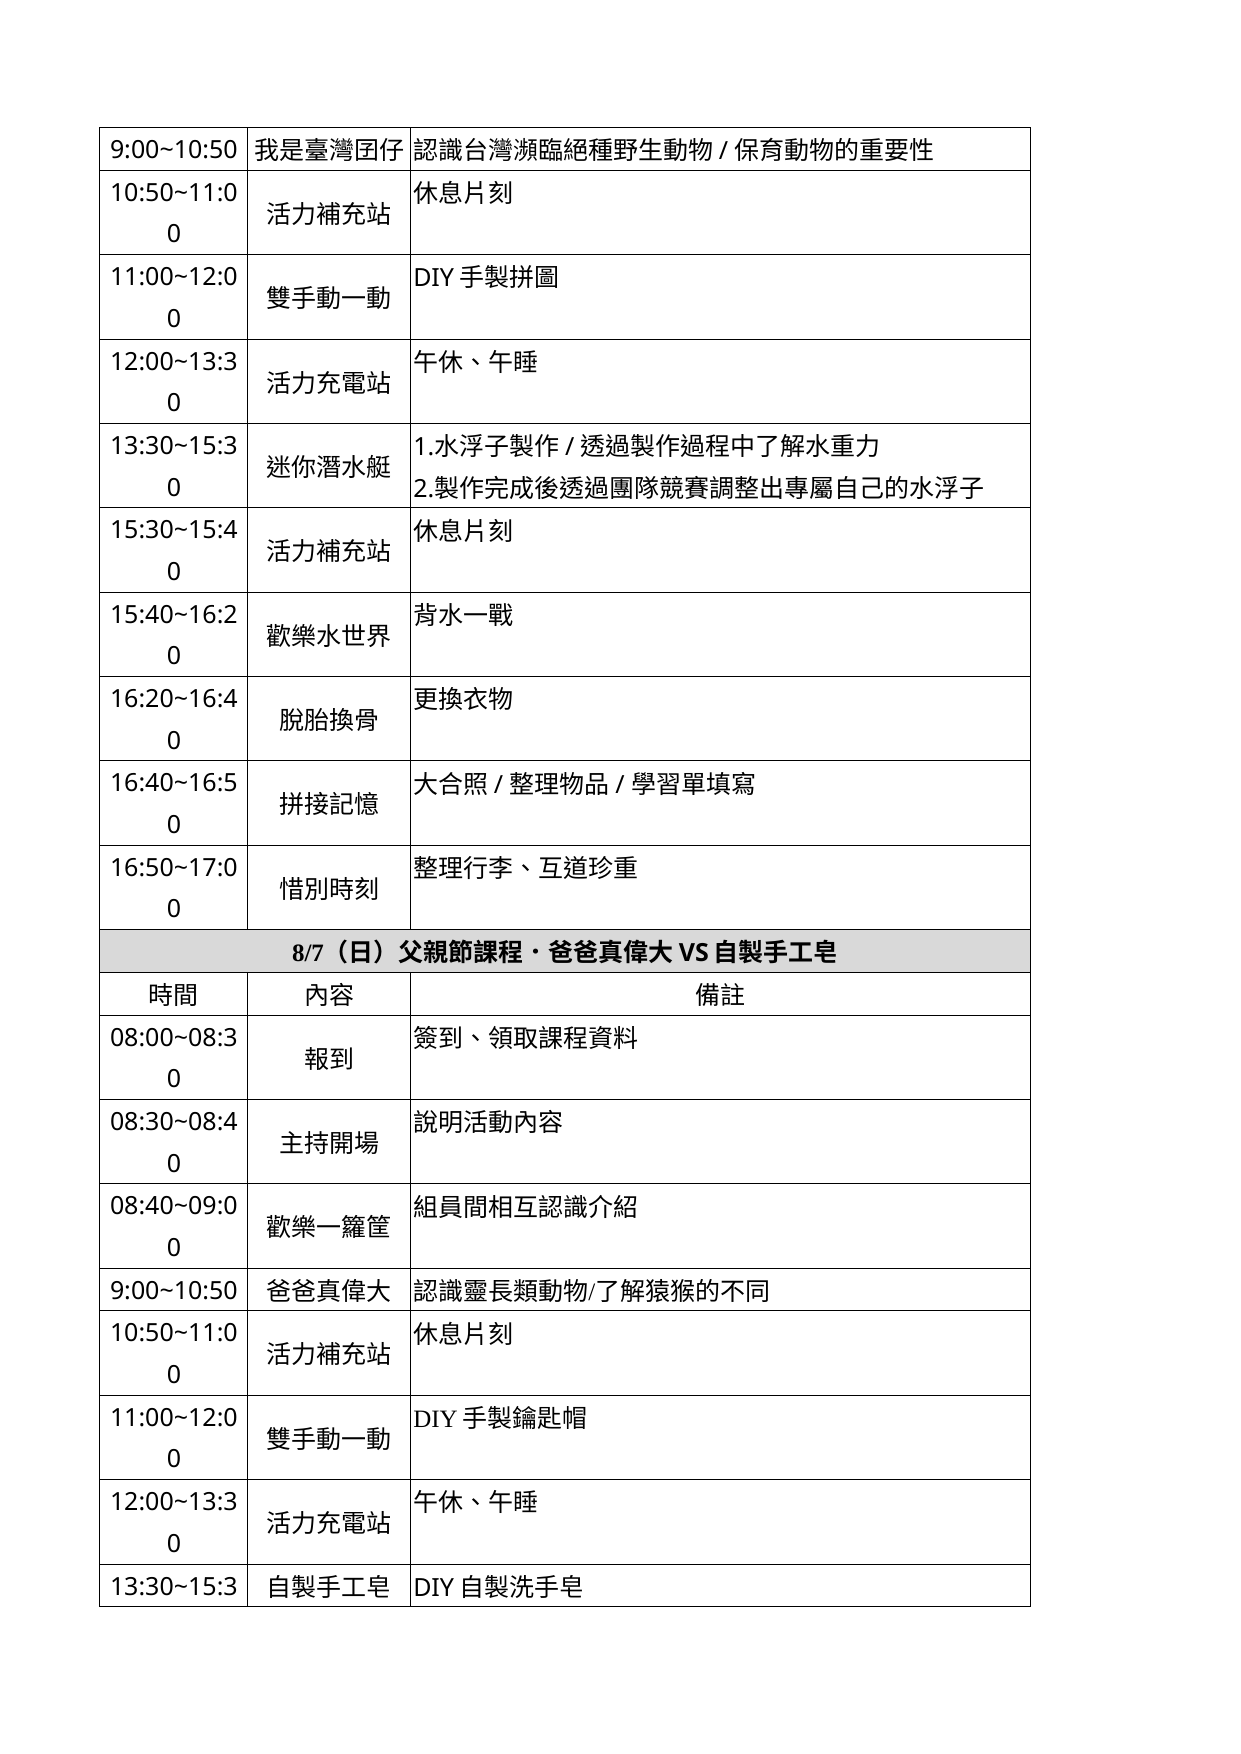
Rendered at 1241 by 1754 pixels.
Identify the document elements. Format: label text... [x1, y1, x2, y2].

table_cell 休息片刻 [411, 508, 1030, 592]
table_cell 迷你潛水艇 [248, 424, 410, 507]
table_cell 活力補充站 [248, 508, 410, 592]
table_cell 1.水浮子製作 / 透過製作過程中了解水重力 2.製作完成後透過團隊競賽調整出專屬自己的水浮子 [411, 424, 1030, 507]
table_cell 16:40~16:50 [100, 761, 247, 845]
table_cell 13:30~15:3 [100, 1565, 247, 1606]
table_cell DIY手製拼圖 [411, 255, 1030, 338]
table_cell 午休、午睡 [411, 340, 1030, 423]
table_cell 16:20~16:40 [100, 677, 247, 760]
table_cell 16:50~17:00 [100, 846, 247, 929]
table_cell 自製手工皂 [248, 1565, 410, 1606]
table_cell 11:00~12:00 [100, 1396, 247, 1479]
table_cell 9:00~10:50 [100, 1269, 247, 1310]
table_cell 報到 [248, 1016, 410, 1099]
table_cell 11:00~12:00 [100, 255, 247, 338]
table_cell 認識靈長類動物/了解猿猴的不同 [411, 1269, 1030, 1310]
table_cell 活力充電站 [248, 1480, 410, 1563]
table_cell 休息片刻 [411, 171, 1030, 254]
table_cell 爸爸真偉大 [248, 1269, 410, 1310]
table_cell 9:00~10:50 [100, 128, 247, 170]
table_cell 大合照 / 整理物品 / 學習單填寫 [411, 761, 1030, 845]
table_cell 拼接記憶 [248, 761, 410, 845]
table_cell 10:50~11:00 [100, 171, 247, 254]
table_cell 08:30~08:40 [100, 1100, 247, 1183]
table_cell 雙手動一動 [248, 1396, 410, 1479]
table_cell 活力補充站 [248, 171, 410, 254]
table_cell 主持開場 [248, 1100, 410, 1183]
table_cell 8/7（日）父親節課程．爸爸真偉大VS自製手工皂 [100, 930, 1030, 972]
table_cell 活力充電站 [248, 340, 410, 423]
table_cell 13:30~15:30 [100, 424, 247, 507]
table_cell 我是臺灣囝仔 [248, 128, 410, 170]
table_cell 惜別時刻 [248, 846, 410, 929]
table_cell 內容 [248, 973, 410, 1014]
table_cell 認識台灣瀕臨絕種野生動物 / 保育動物的重要性 [411, 128, 1030, 170]
table_cell 午休、午睡 [411, 1480, 1030, 1563]
table_cell 歡樂水世界 [248, 593, 410, 676]
table_cell 簽到、領取課程資料 [411, 1016, 1030, 1099]
table_cell 雙手動一動 [248, 255, 410, 338]
table_cell 脫胎換骨 [248, 677, 410, 760]
table_cell 更換衣物 [411, 677, 1030, 760]
table_cell 15:40~16:20 [100, 593, 247, 676]
table_cell 08:00~08:30 [100, 1016, 247, 1099]
table_cell 歡樂一籮筐 [248, 1184, 410, 1268]
table_cell 10:50~11:00 [100, 1311, 247, 1395]
table_cell 12:00~13:30 [100, 1480, 247, 1563]
table_cell DIY自製洗手皂 [411, 1565, 1030, 1606]
table_cell 12:00~13:30 [100, 340, 247, 423]
table_cell 組員間相互認識介紹 [411, 1184, 1030, 1268]
table_cell 08:40~09:00 [100, 1184, 247, 1268]
table_cell 說明活動內容 [411, 1100, 1030, 1183]
table_cell 整理行李、互道珍重 [411, 846, 1030, 929]
table_cell 休息片刻 [411, 1311, 1030, 1395]
table_cell 15:30~15:40 [100, 508, 247, 592]
table_cell DIY手製鑰匙帽 [411, 1396, 1030, 1479]
table_cell 備註 [411, 973, 1030, 1014]
table_cell 背水一戰 [411, 593, 1030, 676]
table_cell 時間 [100, 973, 247, 1014]
table_cell 活力補充站 [248, 1311, 410, 1395]
